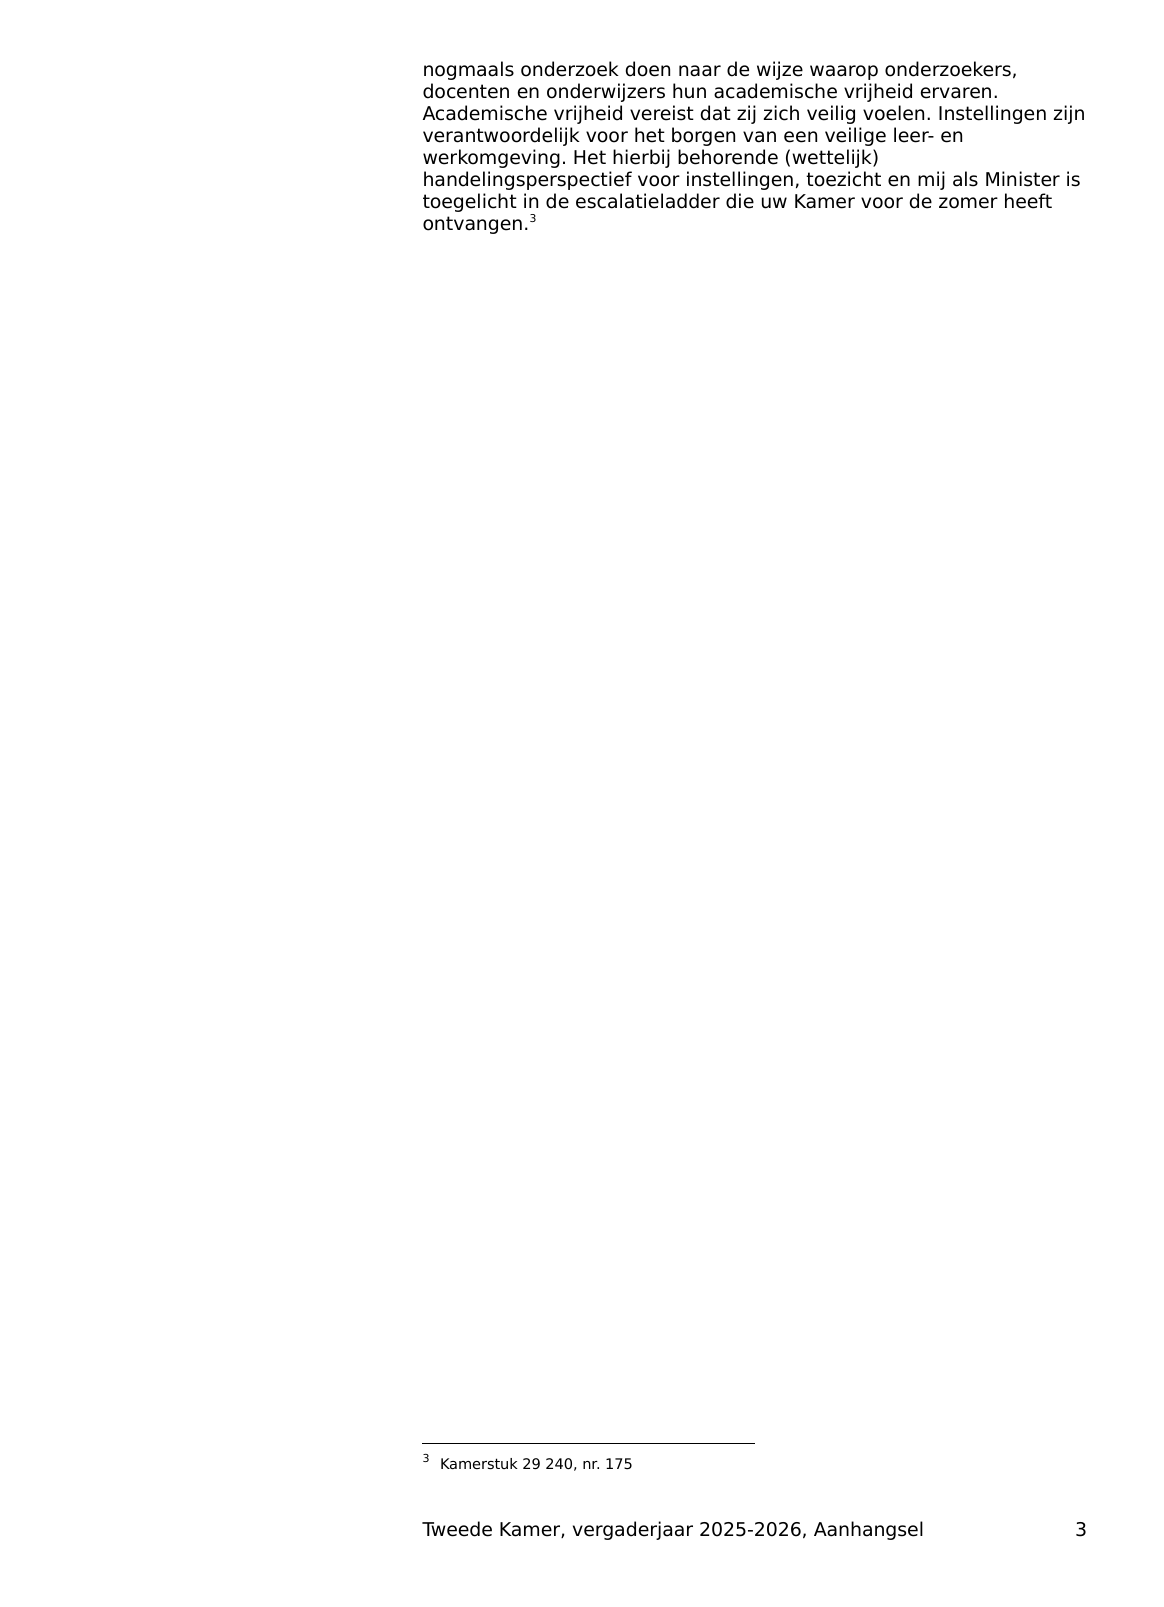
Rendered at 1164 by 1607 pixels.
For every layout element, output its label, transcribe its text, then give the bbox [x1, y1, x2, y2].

text Kamerstuk 29 240, nr. 175 [422, 1452, 1087, 1474]
text nogmaals onderzoek doen naar de wijze waarop onderzoekers, docenten en onderwijzers hun academische vrijheid ervaren. Academische vrijheid vereist dat zij zich veilig voelen. Instellingen zijn verantwoordelijk voor het borgen van een veilige leer- en werkomgeving. Het hierbij behorende (wettelijk) handelingsperspectief voor instellingen, toezicht en mij als Minister is toegelicht in de escalatieladder die uw Kamer voor de zomer heeft ontvangen. [422, 59, 1087, 235]
